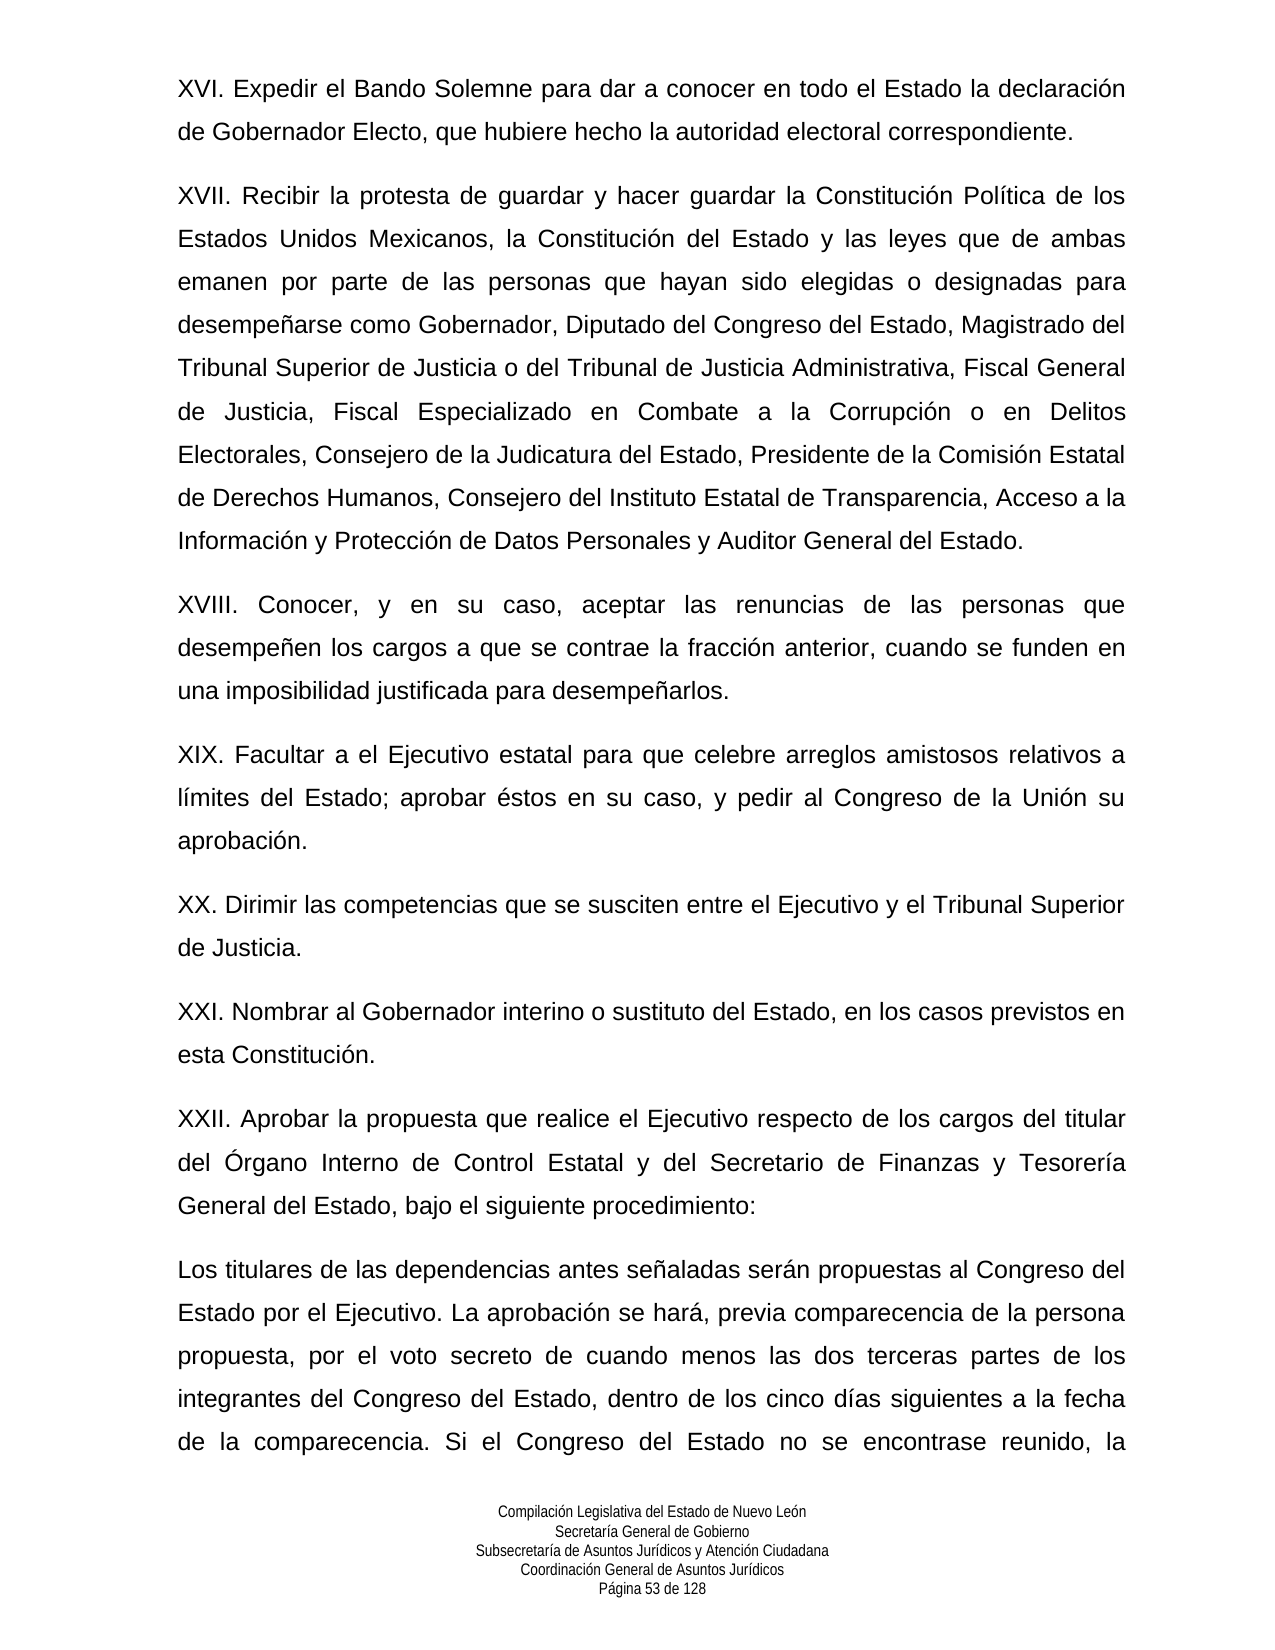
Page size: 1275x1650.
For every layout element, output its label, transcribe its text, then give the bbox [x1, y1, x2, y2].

text XIX. Facultar a el Ejecutivo estatal para que celebre arreglos amistosos relativos a límites del Estado; aprobar éstos en su caso, y pedir al Congreso de la Unión su aprobación. [177, 740, 1127, 855]
text XVI. Expedir el Bando Solemne para dar a conocer en todo el Estado la declaración de Gobernador Electo, que hubiere hecho la autoridad electoral correspondiente. [177, 74, 1127, 146]
text Los titulares de las dependencias antes señaladas serán propuestas al Congreso del Estado por el Ejecutivo. La aprobación se hará, previa comparecencia de la persona propuesta, por el voto secreto de cuando menos las dos terceras partes de los integrantes del Congreso del Estado, dentro de los cinco días siguientes a la fecha de la comparecencia. Si el Congreso del Estado no se encontrase reunido, la [177, 1255, 1127, 1456]
text XXI. Nombrar al Gobernador interino o sustituto del Estado, en los casos previstos en esta Constitución. [177, 997, 1127, 1069]
text XX. Dirimir las competencias que se susciten entre el Ejecutivo y el Tribunal Superior de Justicia. [177, 890, 1127, 962]
text XXII. Aprobar la propuesta que realice el Ejecutivo respecto de los cargos del titular del Órgano Interno de Control Estatal y del Secretario de Finanzas y Tesorería General del Estado, bajo el siguiente procedimiento: [177, 1104, 1127, 1219]
text XVIII. Conocer, y en su caso, aceptar las renuncias de las personas que desempeñen los cargos a que se contrae la fracción anterior, cuando se funden en una imposibilidad justificada para desempeñarlos. [177, 590, 1127, 705]
text XVII. Recibir la protesta de guardar y hacer guardar la Constitución Política de los Estados Unidos Mexicanos, la Constitución del Estado y las leyes que de ambas emanen por parte de las personas que hayan sido elegidas o designadas para desempeñarse como Gobernador, Diputado del Congreso del Estado, Magistrado del Tribunal Superior de Justicia o del Tribunal de Justicia Administrativa, Fiscal General de Justicia, Fiscal Especializado en Combate a la Corrupción o en Delitos Electorales, Consejero de la Judicatura del Estado, Presidente de la Comisión Estatal de Derechos Humanos, Consejero del Instituto Estatal de Transparencia, Acceso a la Información y Protección de Datos Personales y Auditor General del Estado. [177, 181, 1127, 555]
